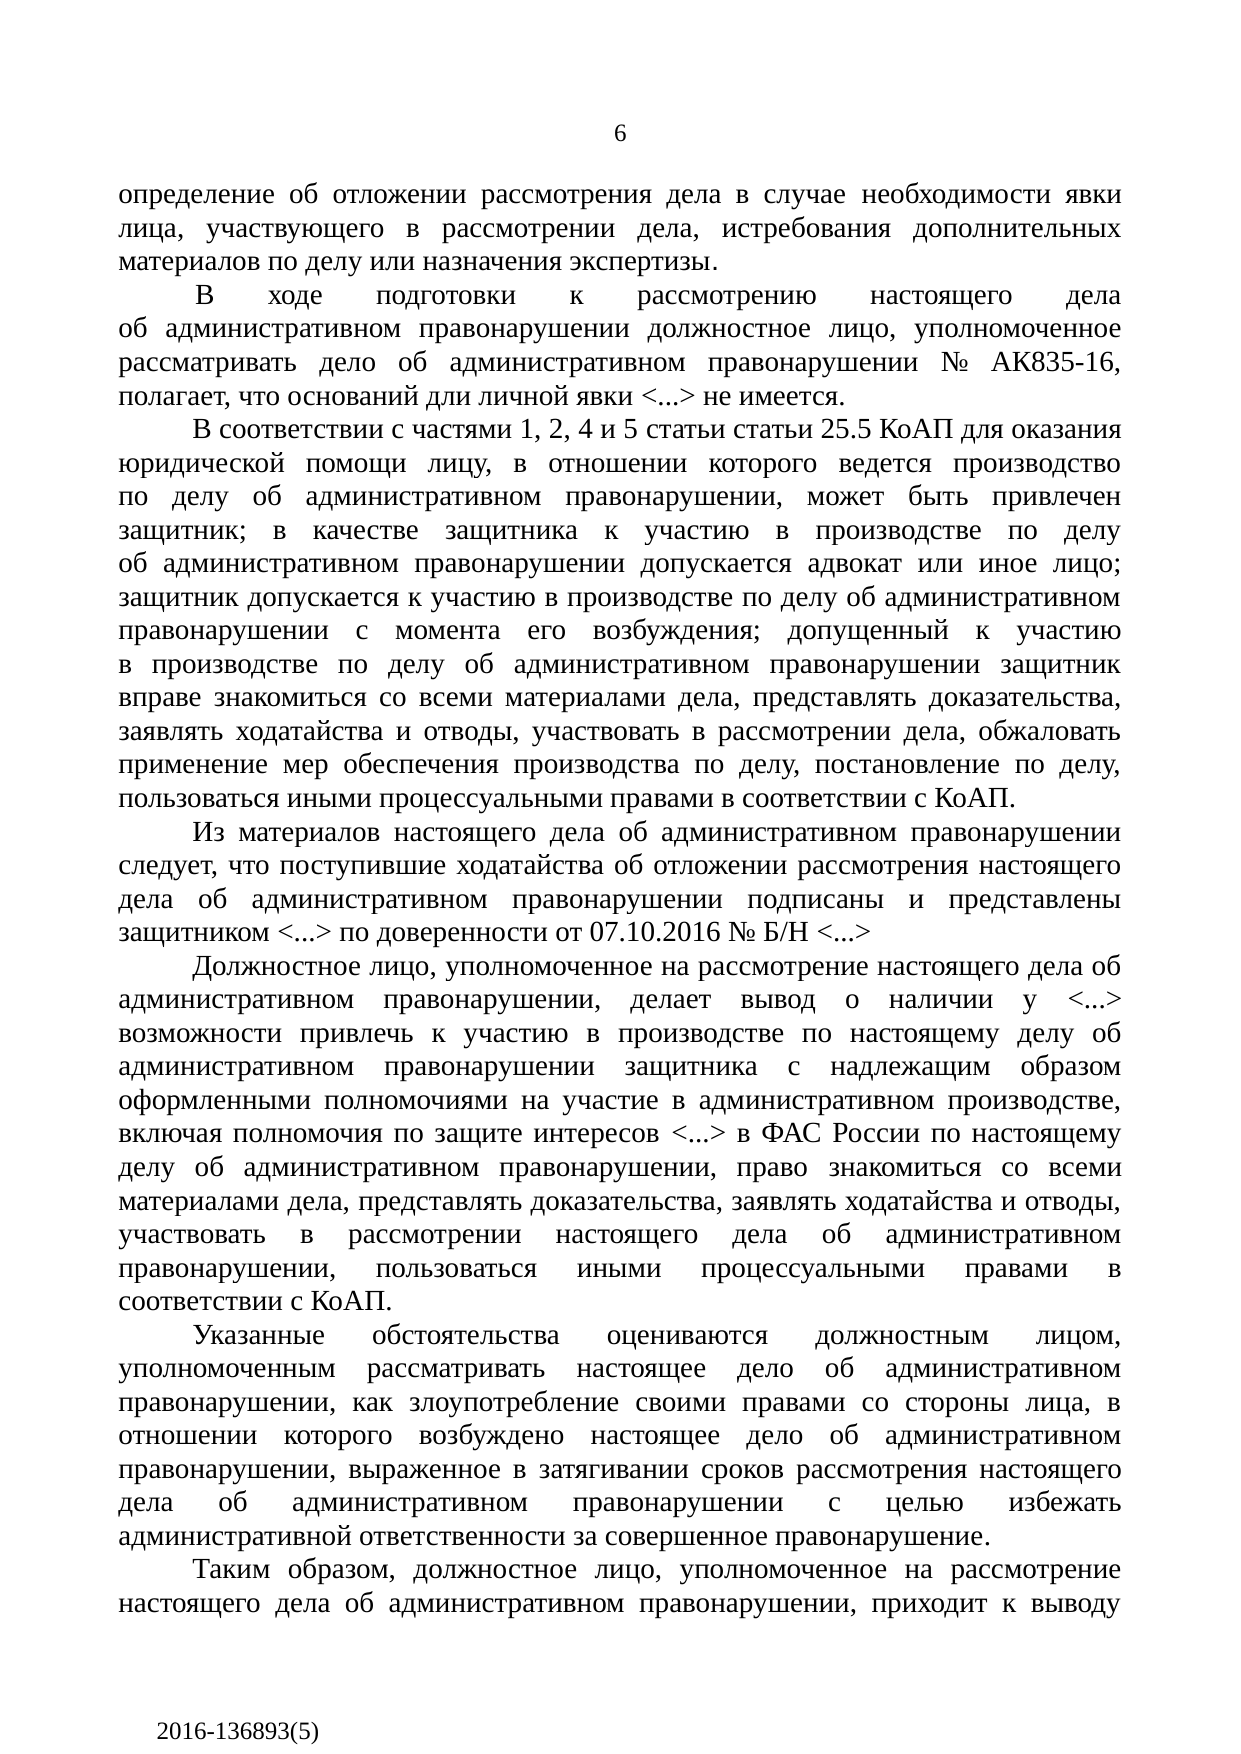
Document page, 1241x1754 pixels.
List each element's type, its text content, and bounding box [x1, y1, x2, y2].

text определение об отложении рассмотрения дела в случае необходимости явки лица, участвующего в рассмотрении дела, истребования дополнительных материалов по делу или назначения экспертизы. [118, 176, 1122, 277]
text Из материалов настоящего дела об административном правонарушении следует, что поступившие ходатайства об отложении рассмотрения настоящего дела об административном правонарушении подписаны и представлены защитником <...> по доверенности от 07.10.2016 № Б/Н <...> [118, 814, 1122, 948]
text Должностное лицо, уполномоченное на рассмотрение настоящего дела об административном правонарушении, делает вывод о наличии у <...> возможности привлечь к участию в производстве по настоящему делу об административном правонарушении защитника с надлежащим образом оформленными полномочиями на участие в административном производстве, включая полномочия по защите интересов <...> в ФАС России по настоящему делу об административном правонарушении, право знакомиться со всеми материалами дела, представлять доказательства, заявлять ходатайства и отводы, участвовать в рассмотрении настоящего дела об административном правонарушении, пользоваться иными процессуальными правами в соответствии с КоАП. [118, 948, 1122, 1317]
text В соответствии с частями 1, 2, 4 и 5 статьи статьи 25.5 КоАП для оказания юридической помощи лицу, в отношении которого ведется производство по делу об административном правонарушении, может быть привлечен защитник; в качестве защитника к участию в производстве по делу об административном правонарушении допускается адвокат или иное лицо; защитник допускается к участию в производстве по делу об административном правонарушении с момента его возбуждения; допущенный к участию в производстве по делу об административном правонарушении защитник вправе знакомиться со всеми материалами дела, представлять доказательства, заявлять ходатайства и отводы, участвовать в рассмотрении дела, обжаловать применение мер обеспечения производства по делу, постановление по делу, пользоваться иными процессуальными правами в соответствии с КоАП. [118, 411, 1122, 814]
text В ходе подготовки к рассмотрению настоящего дела об административном правонарушении должностное лицо, уполномоченное рассматривать дело об административном правонарушении № АК835-16, полагает, что оснований дли личной явки <...> не имеется. [118, 277, 1122, 411]
text Указанные обстоятельства оцениваются должностным лицом, уполномоченным рассматривать настоящее дело об административном правонарушении, как злоупотребление своими правами со стороны лица, в отношении которого возбуждено настоящее дело об административном правонарушении, выраженное в затягивании сроков рассмотрения настоящего дела об административном правонарушении с целью избежать административной ответственности за совершенное правонарушение. [118, 1317, 1122, 1552]
text Таким образом, должностное лицо, уполномоченное на рассмотрение настоящего дела об административном правонарушении, приходит к выводу [118, 1552, 1122, 1619]
